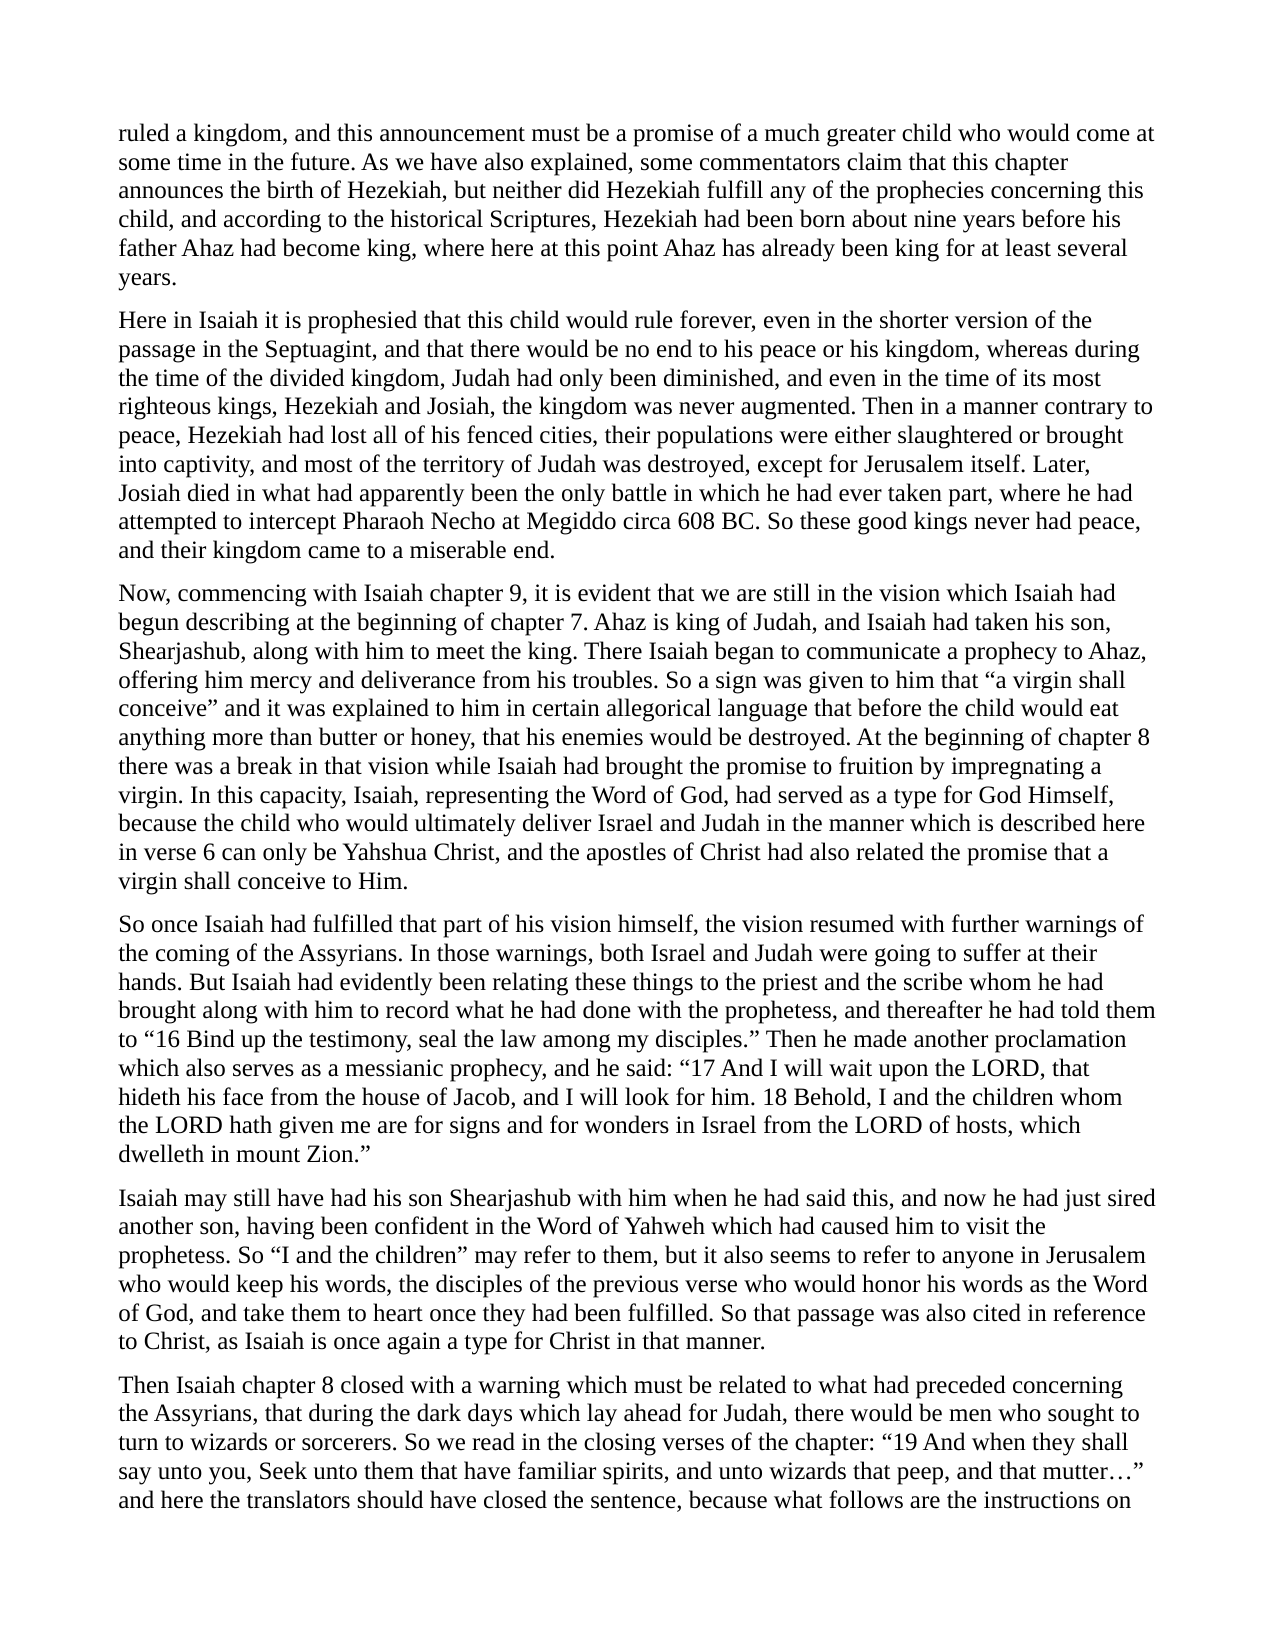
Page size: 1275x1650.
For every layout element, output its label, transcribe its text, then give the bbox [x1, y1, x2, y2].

text ruled a kingdom, and this announcement must be a promise of a much greater child who would come at some time in the future. As we have also explained, some commentators claim that this chapter announces the birth of Hezekiah, but neither did Hezekiah fulfill any of the prophecies concerning this child, and according to the historical Scriptures, Hezekiah had been born about nine years before his father Ahaz had become king, where here at this point Ahaz has already been king for at least several years. [118, 118, 1157, 291]
text Isaiah may still have had his son Shearjashub with him when he had said this, and now he had just sired another son, having been confident in the Word of Yahweh which had caused him to visit the prophetess. So “I and the children” may refer to them, but it also seems to refer to anyone in Jerusalem who would keep his words, the disciples of the previous verse who would honor his words as the Word of God, and take them to heart once they had been fulfilled. So that passage was also cited in reference to Christ, as Isaiah is once again a type for Christ in that manner. [118, 1183, 1157, 1355]
text So once Isaiah had fulfilled that part of his vision himself, the vision resumed with further warnings of the coming of the Assyrians. In those warnings, both Israel and Judah were going to suffer at their hands. But Isaiah had evidently been relating these things to the priest and the scribe whom he had brought along with him to record what he had done with the prophetess, and thereafter he had told them to “16 Bind up the testimony, seal the law among my disciples.” Then he made another proclamation which also serves as a messianic prophecy, and he said: “17 And I will wait upon the LORD, that hideth his face from the house of Jacob, and I will look for him. 18 Behold, I and the children whom the LORD hath given me are for signs and for wonders in Israel from the LORD of hosts, which dwelleth in mount Zion.” [118, 909, 1157, 1168]
text Then Isaiah chapter 8 closed with a warning which must be related to what had preceded concerning the Assyrians, that during the dark days which lay ahead for Judah, there would be men who sought to turn to wizards or sorcerers. So we read in the closing verses of the chapter: “19 And when they shall say unto you, Seek unto them that have familiar spirits, and unto wizards that peep, and that mutter…” and here the translators should have closed the sentence, because what follows are the instructions on [118, 1370, 1157, 1513]
text Now, commencing with Isaiah chapter 9, it is evident that we are still in the vision which Isaiah had begun describing at the beginning of chapter 7. Ahaz is king of Judah, and Isaiah had taken his son, Shearjashub, along with him to meet the king. There Isaiah began to communicate a prophecy to Ahaz, offering him mercy and deliverance from his troubles. So a sign was given to him that “a virgin shall conceive” and it was explained to him in certain allegorical language that before the child would eat anything more than butter or honey, that his enemies would be destroyed. At the beginning of chapter 8 there was a break in that vision while Isaiah had brought the promise to fruition by impregnating a virgin. In this capacity, Isaiah, representing the Word of God, had served as a type for God Himself, because the child who would ultimately deliver Israel and Judah in the manner which is described here in verse 6 can only be Yahshua Christ, and the apostles of Christ had also related the promise that a virgin shall conceive to Him. [118, 578, 1157, 895]
text Here in Isaiah it is prophesied that this child would rule forever, even in the shorter version of the passage in the Septuagint, and that there would be no end to his peace or his kingdom, whereas during the time of the divided kingdom, Judah had only been diminished, and even in the time of its most righteous kings, Hezekiah and Josiah, the kingdom was never augmented. Then in a manner contrary to peace, Hezekiah had lost all of his fenced cities, their populations were either slaughtered or brought into captivity, and most of the territory of Judah was destroyed, except for Jerusalem itself. Later, Josiah died in what had apparently been the only battle in which he had ever taken part, where he had attempted to intercept Pharaoh Necho at Megiddo circa 608 BC. So these good kings never had peace, and their kingdom came to a miserable end. [118, 305, 1157, 564]
